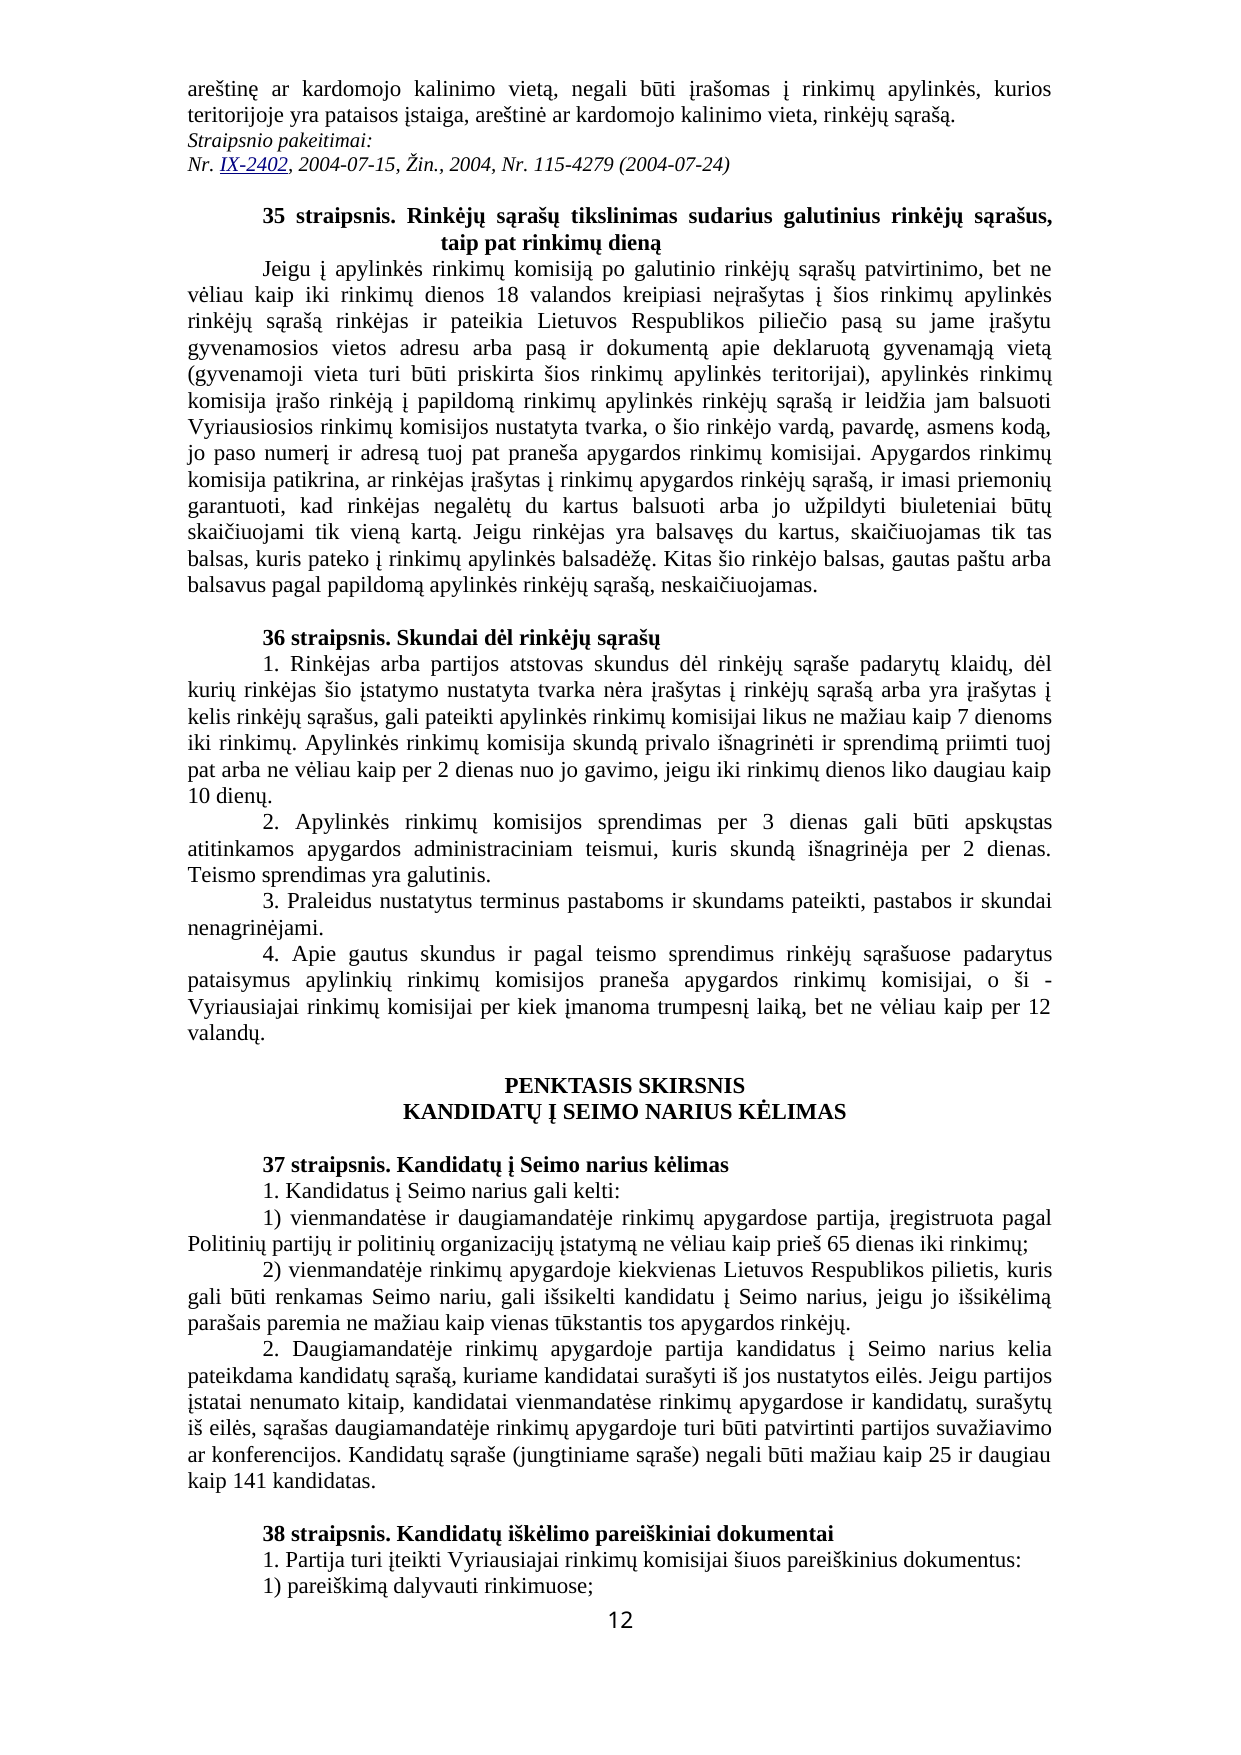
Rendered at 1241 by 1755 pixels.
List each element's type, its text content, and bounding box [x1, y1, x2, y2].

subtitle 36 straipsnis. Skundai dėl rinkėjų sąrašų [187, 624, 1053, 650]
subtitle KANDIDATŲ Į SEIMO NARIUS KĖLIMAS [187, 1098, 1053, 1124]
text 1) pareiškimą dalyvauti rinkimuose; [187, 1573, 1053, 1599]
text 1. Rinkėjas arba partijos atstovas skundus dėl rinkėjų sąraše padarytų klaidų, dėl kurių rinkėjas šio įstatymo nustatyta tvarka nėra įrašytas į rinkėjų sąrašą arba yra įrašytas į kelis rinkėjų sąrašus, gali pateikti apylinkės rinkimų komisijai likus ne mažiau kaip 7 dienoms iki rinkimų. Apylinkės rinkimų komisija skundą privalo išnagrinėti ir sprendimą priimti tuoj pat arba ne vėliau kaip per 2 dienas nuo jo gavimo, jeigu iki rinkimų dienos liko daugiau kaip 10 dienų. [187, 650, 1053, 808]
text 2. Daugiamandatėje rinkimų apygardoje partija kandidatus į Seimo narius kelia pateikdama kandidatų sąrašą, kuriame kandidatai surašyti iš jos nustatytos eilės. Jeigu partijos įstatai nenumato kitaip, kandidatai vienmandatėse rinkimų apygardose ir kandidatų, surašytų iš eilės, sąrašas daugiamandatėje rinkimų apygardoje turi būti patvirtinti partijos suvažiavimo ar konferencijos. Kandidatų sąraše (jungtiniame sąraše) negali būti mažiau kaip 25 ir daugiau kaip 141 kandidatas. [187, 1335, 1053, 1493]
subtitle 38 straipsnis. Kandidatų iškėlimo pareiškiniai dokumentai [187, 1520, 1053, 1546]
text Jeigu į apylinkės rinkimų komisiją po galutinio rinkėjų sąrašų patvirtinimo, bet ne vėliau kaip iki rinkimų dienos 18 valandos kreipiasi neįrašytas į šios rinkimų apylinkės rinkėjų sąrašą rinkėjas ir pateikia Lietuvos Respublikos piliečio pasą su jame įrašytu gyvenamosios vietos adresu arba pasą ir dokumentą apie deklaruotą gyvenamąją vietą (gyvenamoji vieta turi būti priskirta šios rinkimų apylinkės teritorijai), apylinkės rinkimų komisija įrašo rinkėją į papildomą rinkimų apylinkės rinkėjų sąrašą ir leidžia jam balsuoti Vyriausiosios rinkimų komisijos nustatyta tvarka, o šio rinkėjo vardą, pavardę, asmens kodą, jo paso numerį ir adresą tuoj pat praneša apygardos rinkimų komisijai. Apygardos rinkimų komisija patikrina, ar rinkėjas įrašytas į rinkimų apygardos rinkėjų sąrašą, ir imasi priemonių garantuoti, kad rinkėjas negalėtų du kartus balsuoti arba jo užpildyti biuleteniai būtų skaičiuojami tik vieną kartą. Jeigu rinkėjas yra balsavęs du kartus, skaičiuojamas tik tas balsas, kuris pateko į rinkimų apylinkės balsadėžę. Kitas šio rinkėjo balsas, gautas paštu arba balsavus pagal papildomą apylinkės rinkėjų sąrašą, neskaičiuojamas. [187, 255, 1053, 597]
text 2. Apylinkės rinkimų komisijos sprendimas per 3 dienas gali būti apskųstas atitinkamos apygardos administraciniam teismui, kuris skundą išnagrinėja per 2 dienas. Teismo sprendimas yra galutinis. [187, 808, 1053, 887]
subtitle 37 straipsnis. Kandidatų į Seimo narius kėlimas [187, 1151, 1053, 1177]
text 4. Apie gautus skundus ir pagal teismo sprendimus rinkėjų sąrašuose padarytus pataisymus apylinkių rinkimų komisijos praneša apygardos rinkimų komisijai, o ši -Vyriausiajai rinkimų komisijai per kiek įmanoma trumpesnį laiką, bet ne vėliau kaip per 12 valandų. [187, 940, 1053, 1046]
text 3. Praleidus nustatytus terminus pastaboms ir skundams pateikti, pastabos ir skundai nenagrinėjami. [187, 887, 1053, 940]
subtitle PENKTASIS SKIRSNIS [187, 1072, 1053, 1098]
text 1. Kandidatus į Seimo narius gali kelti: [187, 1177, 1053, 1204]
text 1) vienmandatėse ir daugiamandatėje rinkimų apygardose partija, įregistruota pagal Politinių partijų ir politinių organizacijų įstatymą ne vėliau kaip prieš 65 dienas iki rinkimų; [187, 1204, 1053, 1256]
text 1. Partija turi įteikti Vyriausiajai rinkimų komisijai šiuos pareiškinius dokumentus: [187, 1546, 1053, 1573]
text 2) vienmandatėje rinkimų apygardoje kiekvienas Lietuvos Respublikos pilietis, kuris gali būti renkamas Seimo nariu, gali išsikelti kandidatu į Seimo narius, jeigu jo išsikėlimą parašais paremia ne mažiau kaip vienas tūkstantis tos apygardos rinkėjų. [187, 1256, 1053, 1335]
text areštinę ar kardomojo kalinimo vietą, negali būti įrašomas į rinkimų apylinkės, kurios teritorijoje yra pataisos įstaiga, areštinė ar kardomojo kalinimo vieta, rinkėjų sąrašą. [187, 75, 1053, 128]
subtitle 35 straipsnis. Rinkėjų sąrašų tikslinimas sudarius galutinius rinkėjų sąrašus, taip pat rinkimų dieną [262, 202, 1053, 255]
subtitle Straipsnio pakeitimai: [187, 128, 1053, 152]
text Nr. IX-2402, 2004-07-15, Žin., 2004, Nr. 115-4279 (2004-07-24) [187, 152, 1053, 176]
